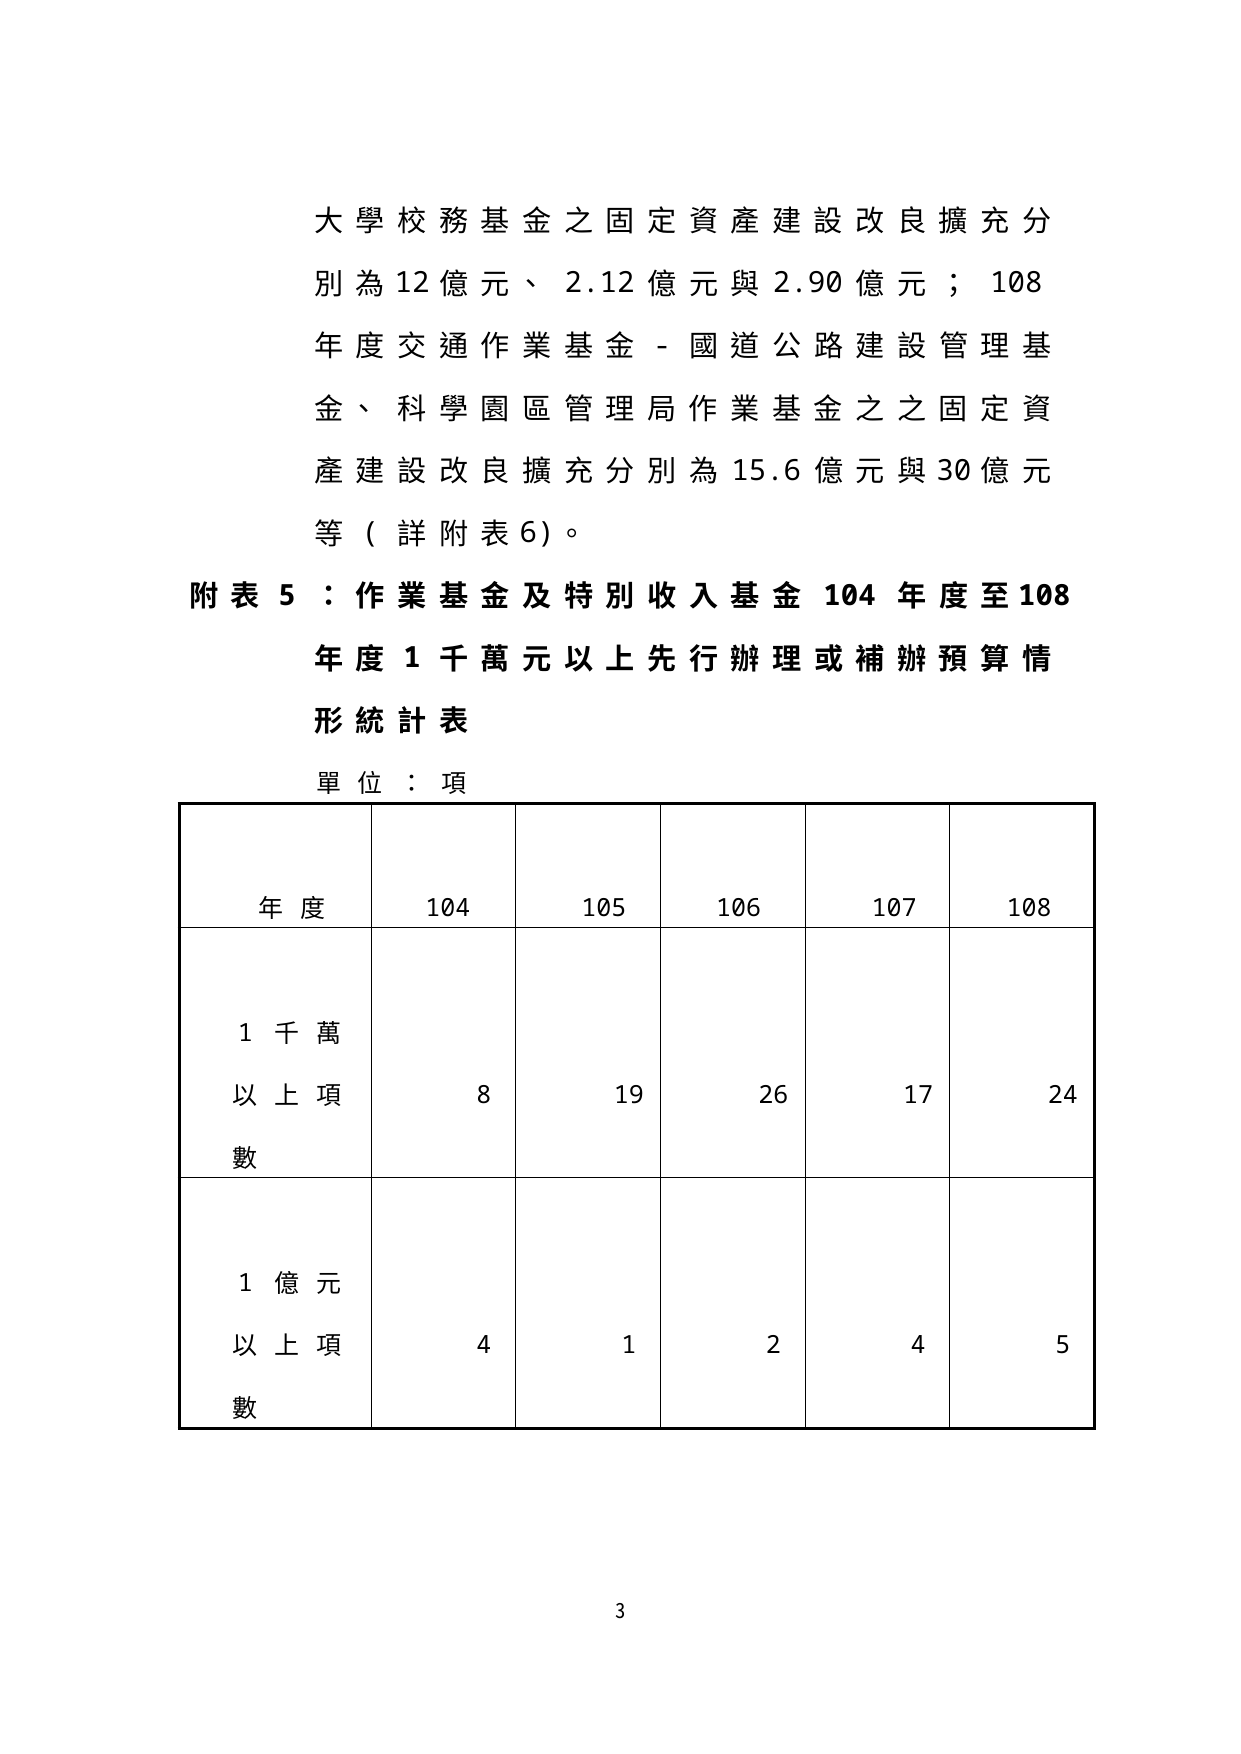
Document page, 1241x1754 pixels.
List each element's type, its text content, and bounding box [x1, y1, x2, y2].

table_cell 1 [516, 1178, 660, 1427]
table_cell 2 [661, 1178, 805, 1427]
table_header 104 [372, 805, 515, 927]
table_cell 19 [516, 928, 660, 1177]
table_header 105 [516, 805, 660, 927]
table_header 108 [950, 805, 1093, 927]
table_cell 1千萬以上項數 [181, 928, 371, 1177]
table_header 106 [661, 805, 805, 927]
table_cell 4 [806, 1178, 949, 1427]
table_header 107 [806, 805, 949, 927]
table_cell 26 [661, 928, 805, 1177]
table_cell 8 [372, 928, 515, 1177]
table_cell 5 [950, 1178, 1093, 1427]
table_cell 1億元以上項數 [181, 1178, 371, 1427]
table_cell 24 [950, 928, 1093, 1177]
table_header 年度 [181, 805, 371, 927]
text 附表5：作業基金及特別收入基金104年度至108年度1千萬元以上先行辦理或補辦預算情形統計表 單位：項 [168, 552, 1072, 802]
table_cell 17 [806, 928, 949, 1177]
table_cell 4 [372, 1178, 515, 1427]
text 104年度至108年度作業基金與特別收入基金先行辦理或補辦預算數額1千萬元以上項目分別為8項、19項、26項、17項與24項，其中1億元以上報本院備查案件係4項、1項、2項、4項與5項(詳附表5)；而1億元以上項目每半年報本院備查者例如經濟作業基金-產業園區開發管理基金長期債務之償還，分別於104年度、105年度、107及108年度先行辦理長期債務之償還164.09億元、90.21億元、80億元與14億元；104年度主要為交通作業基金-高速鐵路相關建設基金舉借長期債務與資金轉投資各242億元、國立臺東大學校務基金-固定資產建設改良擴充3.05億元；106年度經濟作業基金-加工出口區作業基金長期債務之償還1億元、交通作業基金-國道公路建設管理基金固定資產建設改良擴充30.50億元；107年度交通作業基金-國道公路建設管理基金、行政院國家科學技術發展基金、國立臺灣大學校務基金之固定資產建設改良擴充分別為12億元、2.12億元與2.90億元；108年度交通作業基金-國道公路建設管理基金、科學園區管理局作業基金之之固定資產建設改良擴充分別為15.6億元與30億元等(詳附表6)。 [271, 177, 1058, 552]
